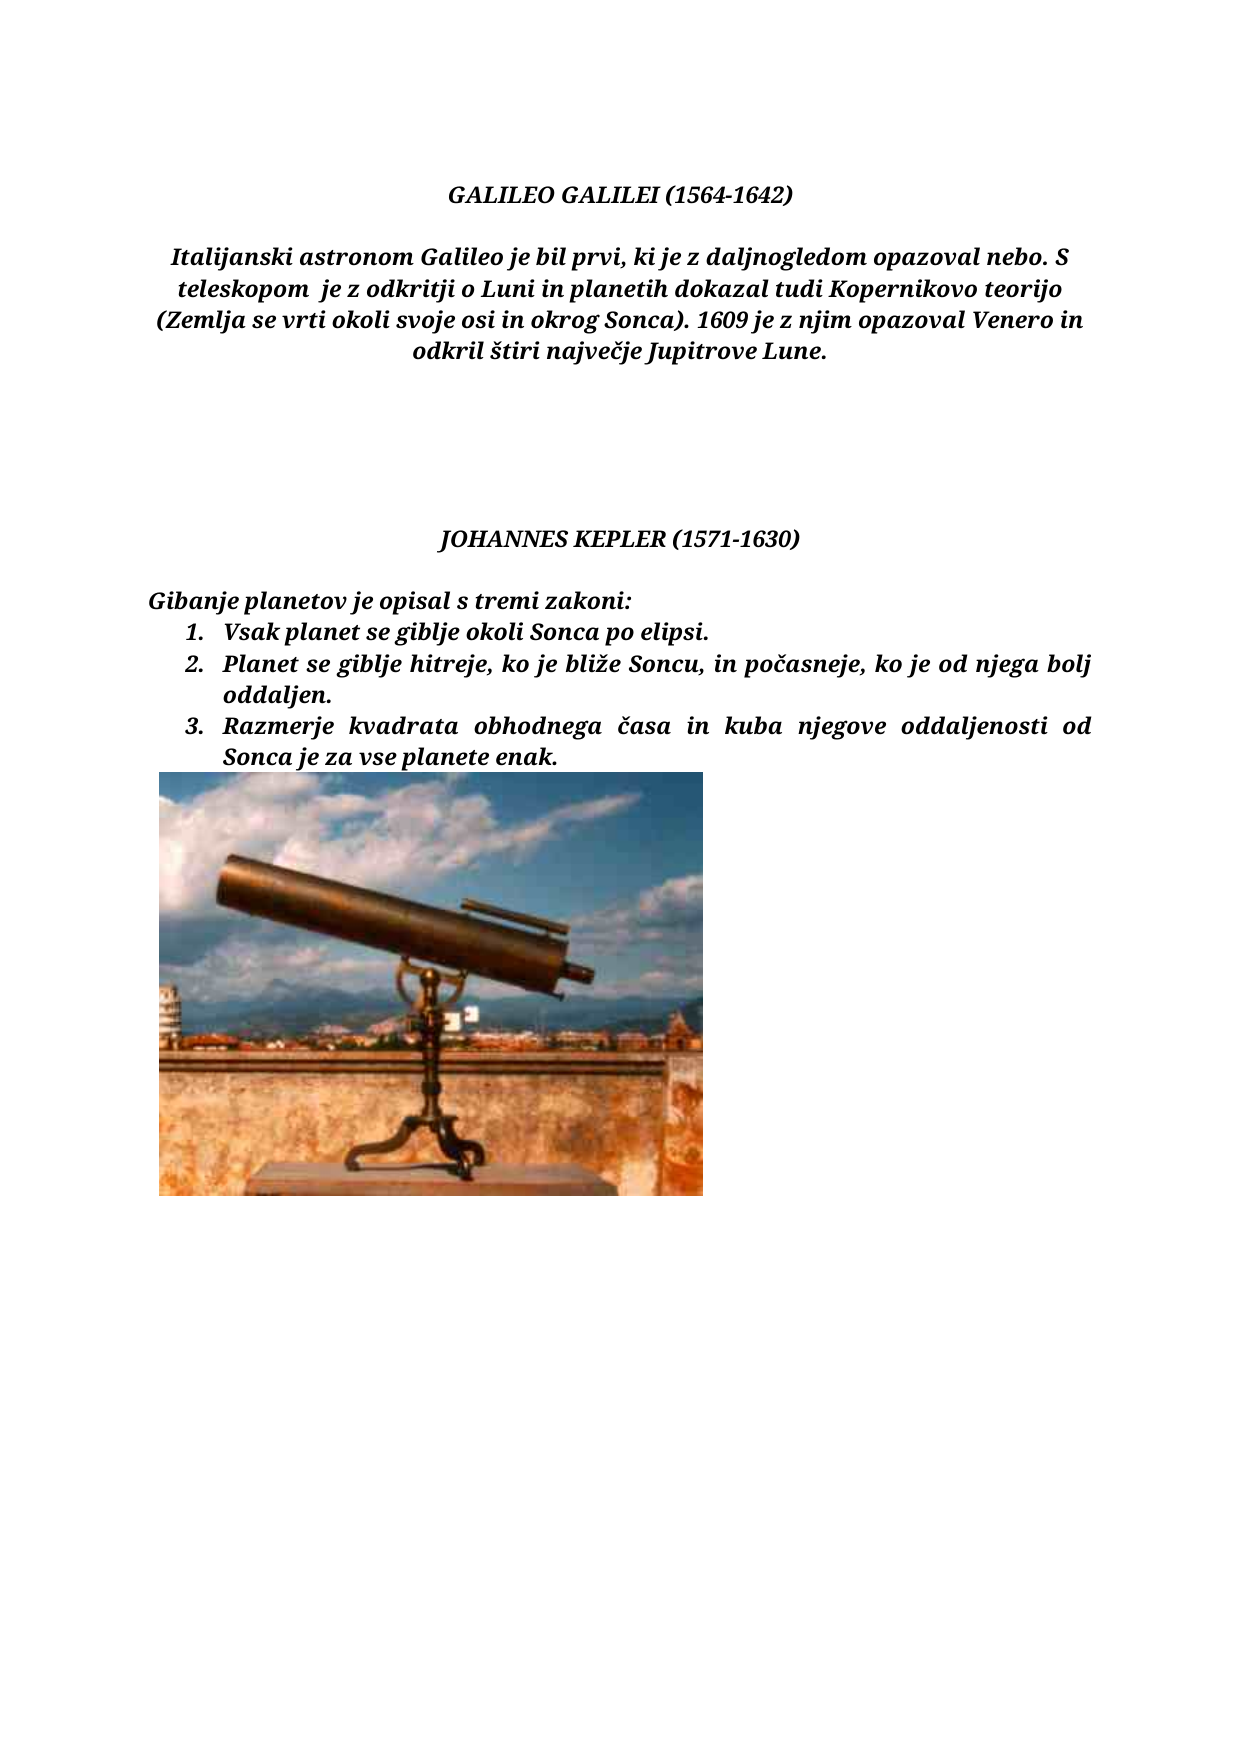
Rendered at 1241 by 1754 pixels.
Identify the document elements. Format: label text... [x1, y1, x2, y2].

picture [159, 772, 703, 1196]
list Razmerje kvadrata obhodnega časa in kuba njegove oddaljenosti od Sonca je za vse planete enak. [185, 710, 1093, 773]
text JOHANNES KEPLER (1571-1630) [148, 523, 1093, 554]
text Gibanje planetov je opisal s tremi zakoni: [148, 585, 1093, 616]
list Planet se giblje hitreje, ko je bliže Soncu, in počasneje, ko je od njega bolj oddaljen. [185, 648, 1093, 710]
list Vsak planet se giblje okoli Sonca po elipsi. [185, 616, 1093, 648]
text Italijanski astronom Galileo je bil prvi, ki je z daljnogledom opazoval nebo. S teleskopom je z odkritji o Luni in planetih dokazal tudi Kopernikovo teorijo (Zemlja se vrti okoli svoje osi in okrog Sonca). 1609 je z njim opazoval Venero in odkril štiri največje Jupitrove Lune. [148, 241, 1093, 366]
text GALILEO GALILEI (1564-1642) [148, 179, 1093, 210]
